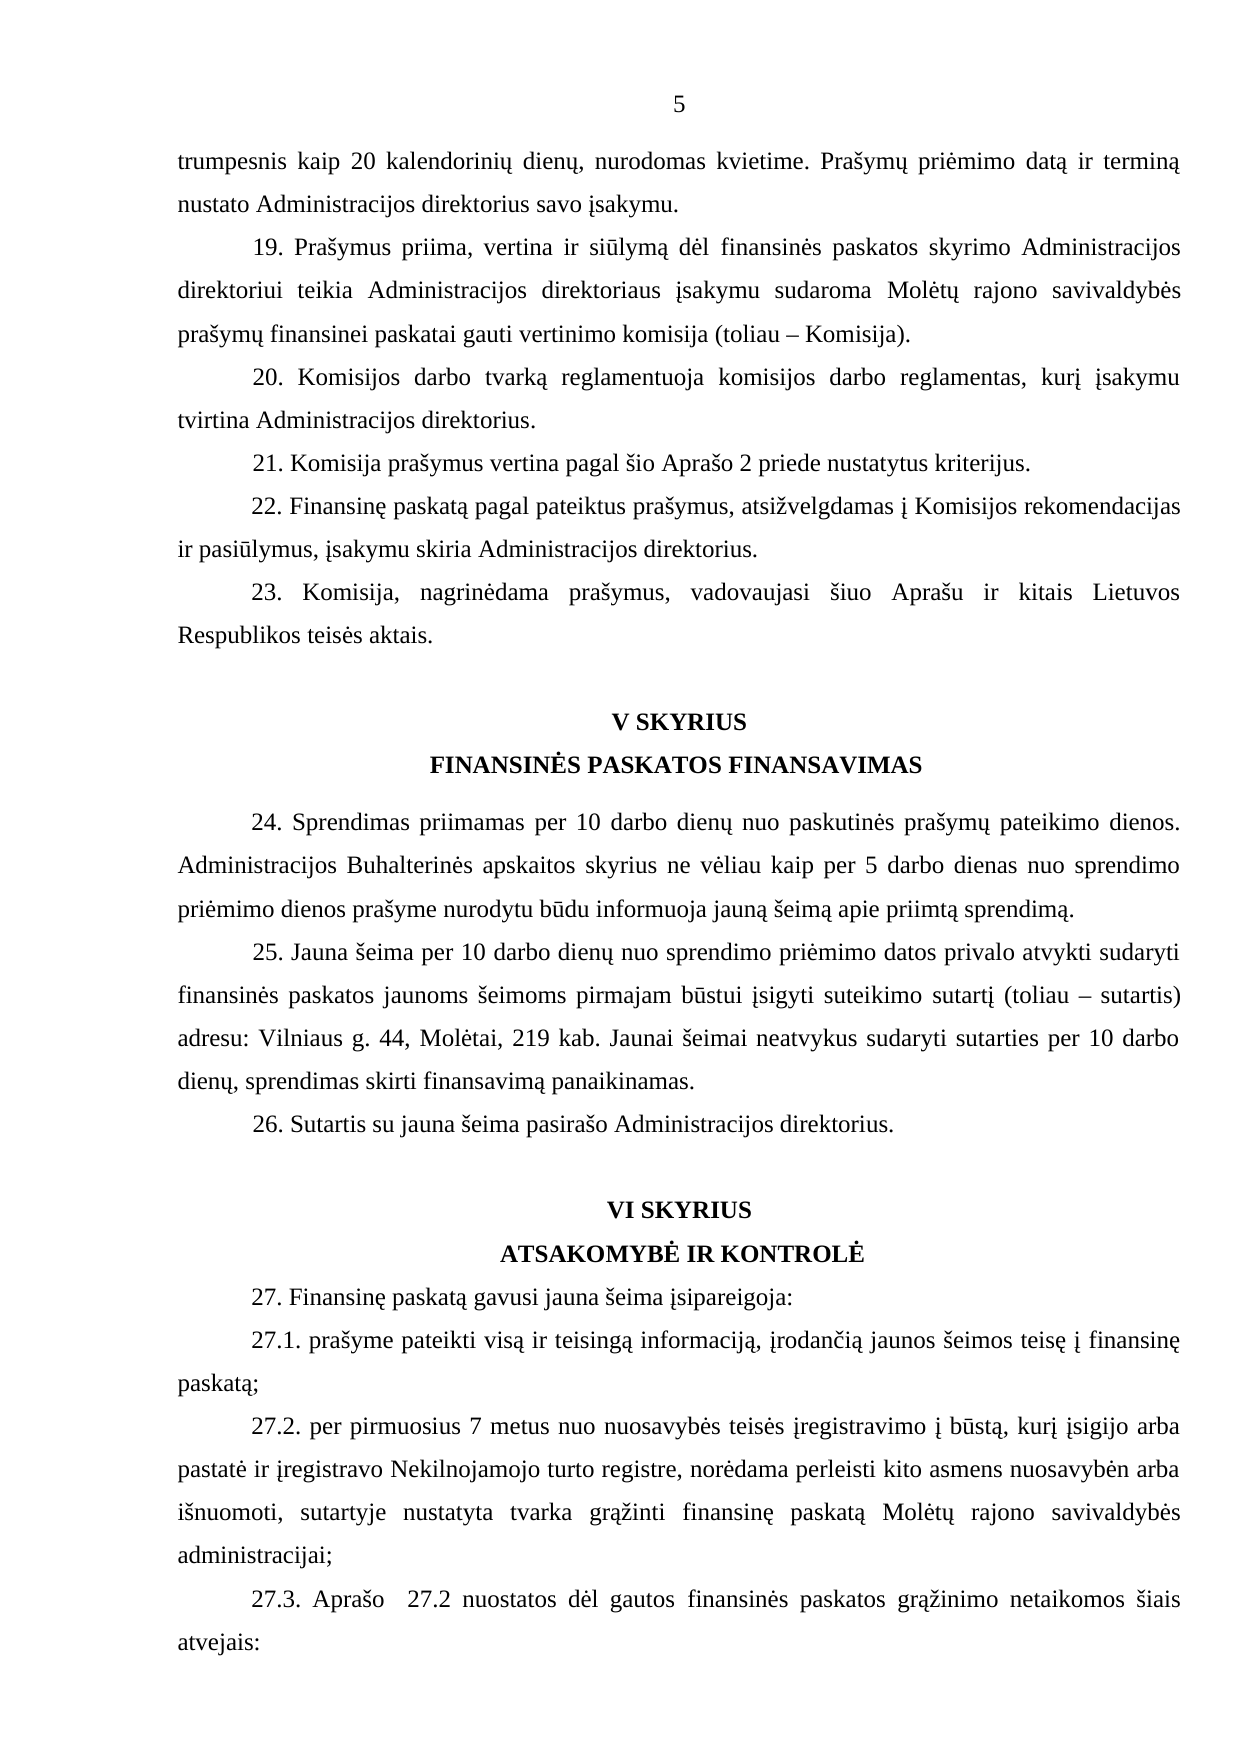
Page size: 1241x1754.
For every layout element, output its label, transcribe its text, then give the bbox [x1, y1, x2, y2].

text VI SKYRIUS [177, 1196, 1181, 1224]
text 26. Sutartis su jauna šeima pasirašo Administracijos direktorius. [177, 1109, 1181, 1138]
text 27.3. Aprašo 27.2 nuostatos dėl gautos finansinės paskatos grąžinimo netaikomos šiais atvejais: [177, 1584, 1181, 1656]
text 24. Sprendimas priimamas per 10 darbo dienų nuo paskutinės prašymų pateikimo dienos. Administracijos Buhalterinės apskaitos skyrius ne vėliau kaip per 5 darbo dienas nuo sprendimo priėmimo dienos prašyme nurodytu būdu informuoja jauną šeimą apie priimtą sprendimą. [177, 807, 1181, 922]
text 19. Prašymus priima, vertina ir siūlymą dėl finansinės paskatos skyrimo Administracijos direktoriui teikia Administracijos direktoriaus įsakymu sudaroma Molėtų rajono savivaldybės prašymų finansinei paskatai gauti vertinimo komisija (toliau – Komisija). [177, 232, 1181, 347]
text V SKYRIUS [177, 707, 1181, 736]
text trumpesnis kaip 20 kalendorinių dienų, nurodomas kvietime. Prašymų priėmimo datą ir terminą nustato Administracijos direktorius savo įsakymu. [177, 146, 1181, 218]
text 20. Komisijos darbo tvarką reglamentuoja komisijos darbo reglamentas, kurį įsakymu tvirtina Administracijos direktorius. [177, 362, 1181, 434]
text 27.2. per pirmuosius 7 metus nuo nuosavybės teisės įregistravimo į būstą, kurį įsigijo arba pastatė ir įregistravo Nekilnojamojo turto registre, norėdama perleisti kito asmens nuosavybėn arba išnuomoti, sutartyje nustatyta tvarka grąžinti finansinę paskatą Molėtų rajono savivaldybės administracijai; [177, 1411, 1181, 1569]
text 23. Komisija, nagrinėdama prašymus, vadovaujasi šiuo Aprašu ir kitais Lietuvos Respublikos teisės aktais. [177, 577, 1181, 649]
text 22. Finansinę paskatą pagal pateiktus prašymus, atsižvelgdamas į Komisijos rekomendacijas ir pasiūlymus, įsakymu skiria Administracijos direktorius. [177, 491, 1181, 563]
text FINANSINĖS PASKATOS FINANSAVIMAS [177, 750, 1181, 779]
text 27. Finansinę paskatą gavusi jauna šeima įsipareigoja: [177, 1282, 1181, 1311]
text 27.1. prašyme pateikti visą ir teisingą informaciją, įrodančią jaunos šeimos teisę į finansinę paskatą; [177, 1325, 1181, 1397]
text 25. Jauna šeima per 10 darbo dienų nuo sprendimo priėmimo datos privalo atvykti sudaryti finansinės paskatos jaunoms šeimoms pirmajam būstui įsigyti suteikimo sutartį (toliau – sutartis) adresu: Vilniaus g. 44, Molėtai, 219 kab. Jaunai šeimai neatvykus sudaryti sutarties per 10 darbo dienų, sprendimas skirti finansavimą panaikinamas. [177, 937, 1181, 1095]
text 21. Komisija prašymus vertina pagal šio Aprašo 2 priede nustatytus kriterijus. [177, 448, 1181, 477]
text ATSAKOMYBĖ IR KONTROLĖ [177, 1239, 1181, 1267]
